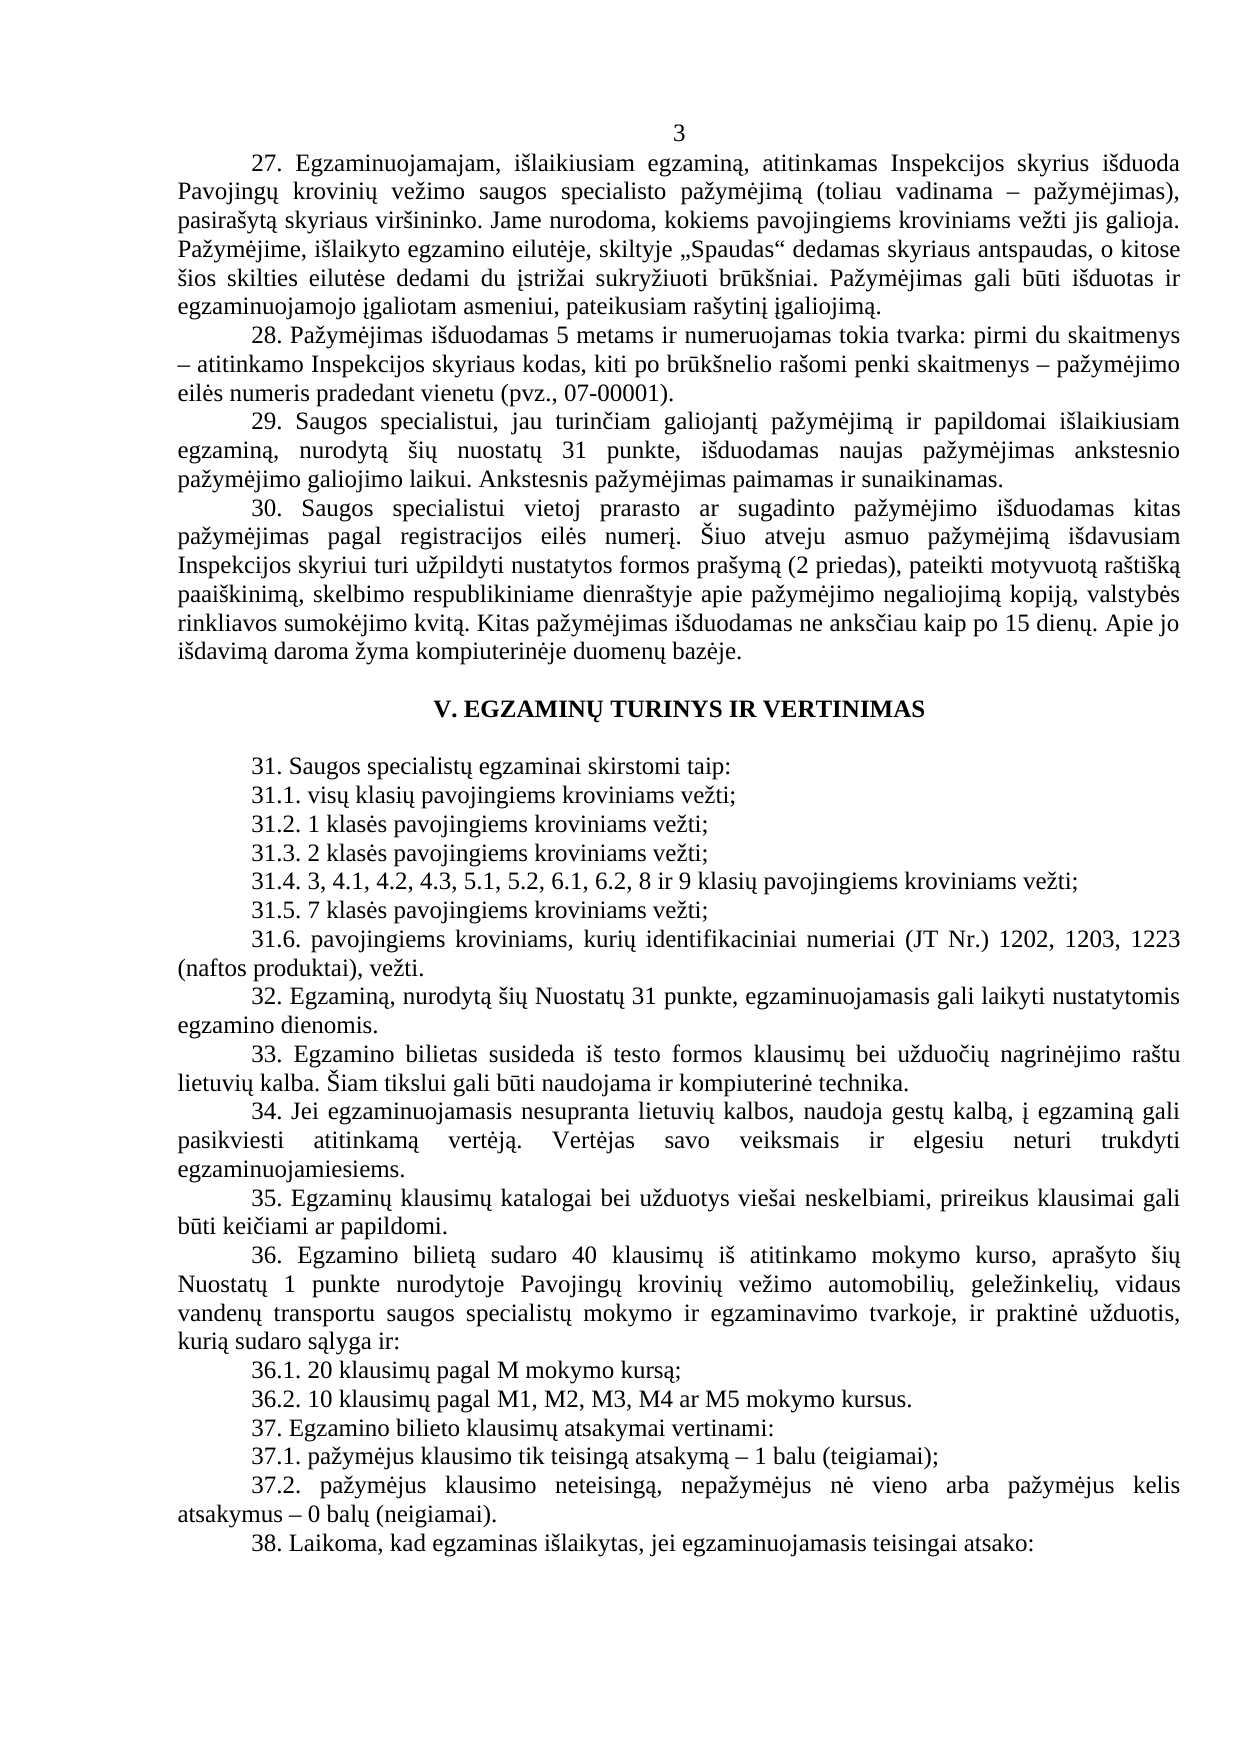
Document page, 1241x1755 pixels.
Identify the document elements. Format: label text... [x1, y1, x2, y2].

text 36. Egzamino bilietą sudaro 40 klausimų iš atitinkamo mokymo kurso, aprašyto šių Nuostatų 1 punkte nurodytoje Pavojingų krovinių vežimo automobilių, geležinkelių, vidaus vandenų transportu saugos specialistų mokymo ir egzaminavimo tvarkoje, ir praktinė užduotis, kurią sudaro sąlyga ir: [177, 1240, 1181, 1355]
text 36.1. 20 klausimų pagal M mokymo kursą; [177, 1355, 1181, 1384]
text 31.4. 3, 4.1, 4.2, 4.3, 5.1, 5.2, 6.1, 6.2, 8 ir 9 klasių pavojingiems kroviniams vežti; [177, 866, 1181, 895]
text 37.1. pažymėjus klausimo tik teisingą atsakymą – 1 balu (teigiamai); [177, 1441, 1181, 1470]
text 31.2. 1 klasės pavojingiems kroviniams vežti; [177, 809, 1181, 838]
text 37.2. pažymėjus klausimo neteisingą, nepažymėjus nė vieno arba pažymėjus kelis atsakymus – 0 balų (neigiamai). [177, 1470, 1181, 1528]
text 32. Egzaminą, nurodytą šių Nuostatų 31 punkte, egzaminuojamasis gali laikyti nustatytomis egzamino dienomis. [177, 981, 1181, 1039]
text 28. Pažymėjimas išduodamas 5 metams ir numeruojamas tokia tvarka: pirmi du skaitmenys – atitinkamo Inspekcijos skyriaus kodas, kiti po brūkšnelio rašomi penki skaitmenys – pažymėjimo eilės numeris pradedant vienetu (pvz., 07-00001). [177, 320, 1181, 406]
text 31. Saugos specialistų egzaminai skirstomi taip: [177, 751, 1181, 780]
text 31.1. visų klasių pavojingiems kroviniams vežti; [177, 780, 1181, 809]
text 33. Egzamino bilietas susideda iš testo formos klausimų bei užduočių nagrinėjimo raštu lietuvių kalba. Šiam tikslui gali būti naudojama ir kompiuterinė technika. [177, 1039, 1181, 1096]
text 31.6. pavojingiems kroviniams, kurių identifikaciniai numeriai (JT Nr.) 1202, 1203, 1223 (naftos produktai), vežti. [177, 924, 1181, 981]
text 27. Egzaminuojamajam, išlaikiusiam egzaminą, atitinkamas Inspekcijos skyrius išduoda Pavojingų krovinių vežimo saugos specialisto pažymėjimą (toliau vadinama – pažymėjimas), pasirašytą skyriaus viršininko. Jame nurodoma, kokiems pavojingiems kroviniams vežti jis galioja. Pažymėjime, išlaikyto egzamino eilutėje, skiltyje „Spaudas“ dedamas skyriaus antspaudas, o kitose šios skilties eilutėse dedami du įstrižai sukryžiuoti brūkšniai. Pažymėjimas gali būti išduotas ir egzaminuojamojo įgaliotam asmeniui, pateikusiam rašytinį įgaliojimą. [177, 148, 1181, 320]
text 31.5. 7 klasės pavojingiems kroviniams vežti; [177, 895, 1181, 924]
text 34. Jei egzaminuojamasis nesupranta lietuvių kalbos, naudoja gestų kalbą, į egzaminą gali pasikviesti atitinkamą vertėją. Vertėjas savo veiksmais ir elgesiu neturi trukdyti egzaminuojamiesiems. [177, 1096, 1181, 1183]
text 30. Saugos specialistui vietoj prarasto ar sugadinto pažymėjimo išduodamas kitas pažymėjimas pagal registracijos eilės numerį. Šiuo atveju asmuo pažymėjimą išdavusiam Inspekcijos skyriui turi užpildyti nustatytos formos prašymą (2 priedas), pateikti motyvuotą raštišką paaiškinimą, skelbimo respublikiniame dienraštyje apie pažymėjimo negaliojimą kopiją, valstybės rinkliavos sumokėjimo kvitą. Kitas pažymėjimas išduodamas ne anksčiau kaip po 15 dienų. Apie jo išdavimą daroma žyma kompiuterinėje duomenų bazėje. [177, 493, 1181, 665]
text 36.2. 10 klausimų pagal M1, M2, M3, M4 ar M5 mokymo kursus. [177, 1384, 1181, 1413]
text 35. Egzaminų klausimų katalogai bei užduotys viešai neskelbiami, prireikus klausimai gali būti keičiami ar papildomi. [177, 1183, 1181, 1240]
text V. EGZAMINŲ TURINYS IR VERTINIMAS [177, 694, 1181, 723]
text 38. Laikoma, kad egzaminas išlaikytas, jei egzaminuojamasis teisingai atsako: [177, 1528, 1181, 1556]
text 31.3. 2 klasės pavojingiems kroviniams vežti; [177, 838, 1181, 866]
text 29. Saugos specialistui, jau turinčiam galiojantį pažymėjimą ir papildomai išlaikiusiam egzaminą, nurodytą šių nuostatų 31 punkte, išduodamas naujas pažymėjimas ankstesnio pažymėjimo galiojimo laikui. Ankstesnis pažymėjimas paimamas ir sunaikinamas. [177, 406, 1181, 493]
text 37. Egzamino bilieto klausimų atsakymai vertinami: [177, 1413, 1181, 1441]
